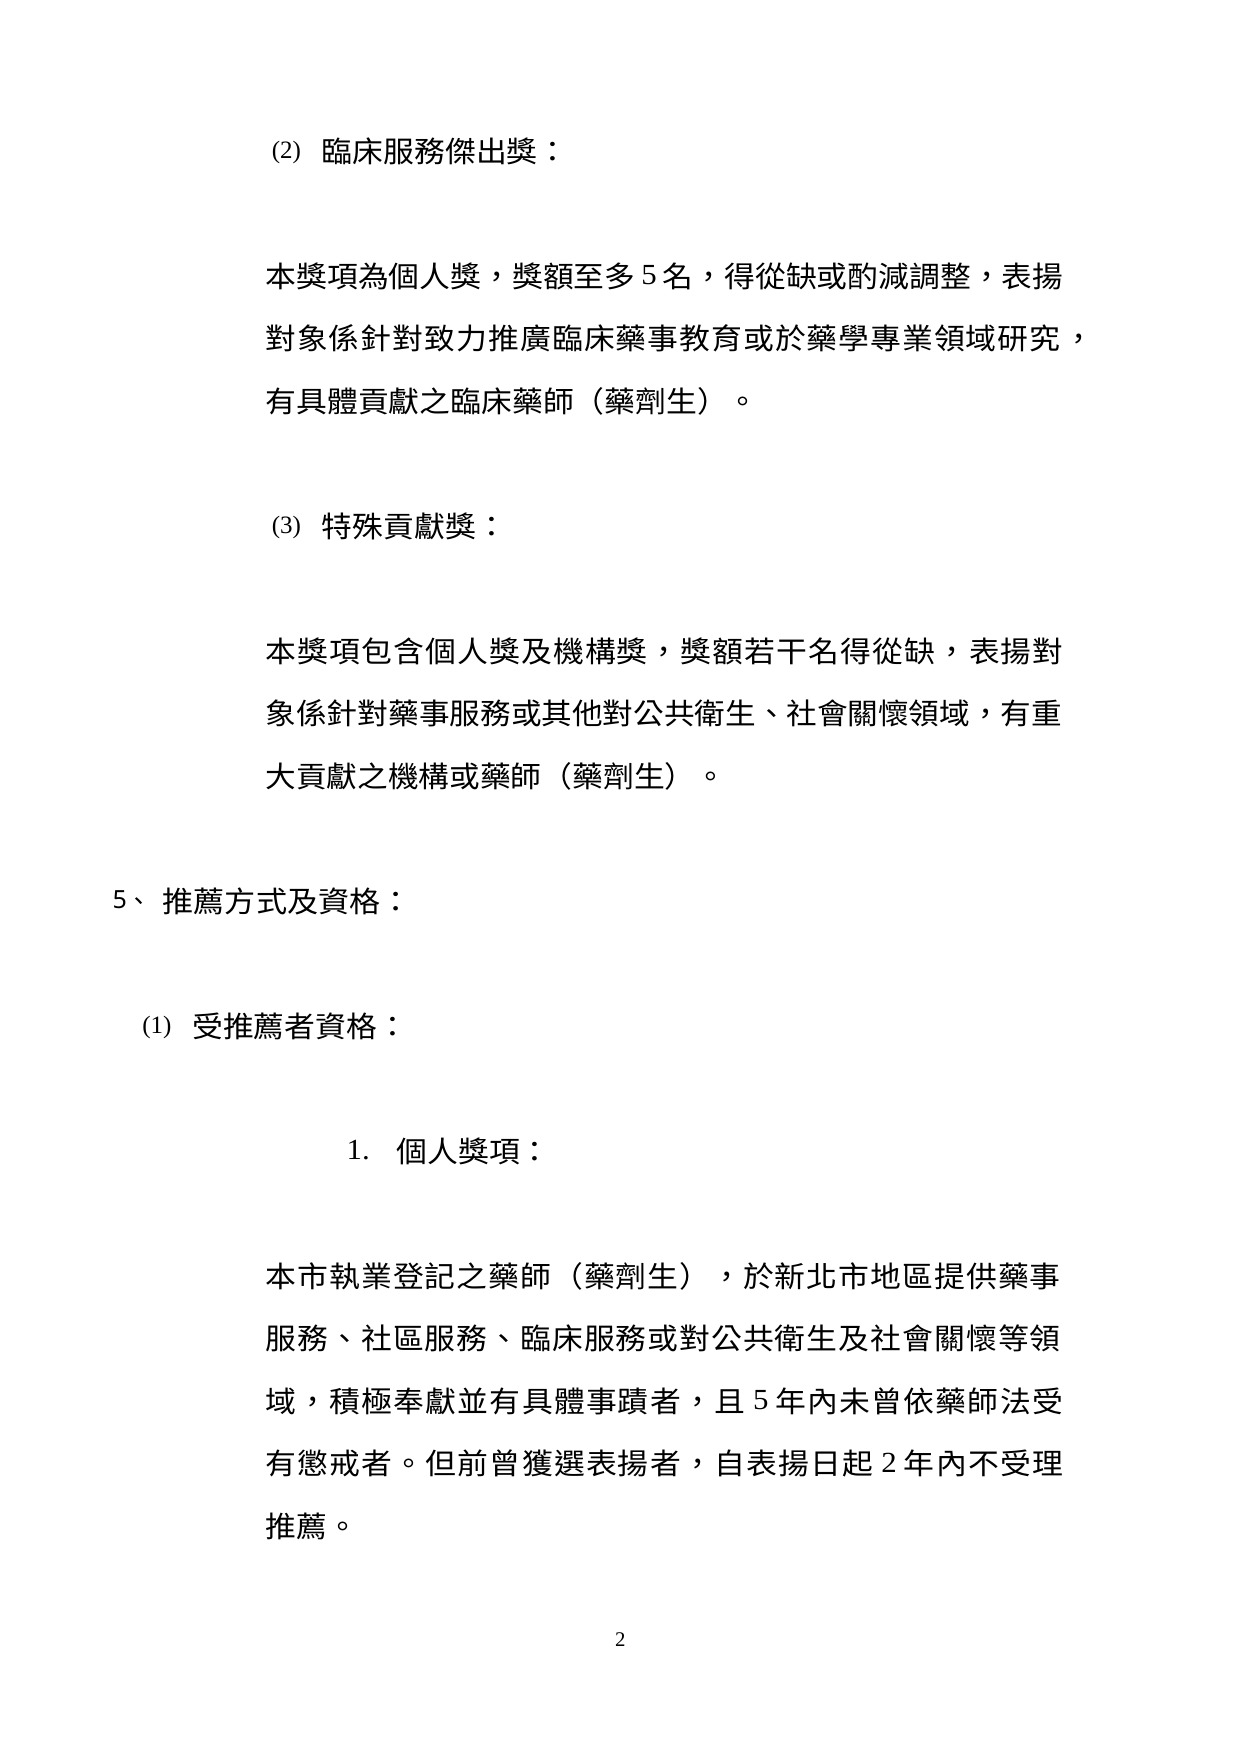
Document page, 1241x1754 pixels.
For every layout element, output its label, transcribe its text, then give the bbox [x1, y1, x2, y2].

list 個人獎項： [346, 1108, 1058, 1170]
list 受推薦者資格： [142, 983, 1063, 1045]
text 本獎項包含個人獎及機構獎，獎額若干名得從缺，表揚對象係針對藥事服務或其他對公共衛生、社會關懷領域，有重大貢獻之機構或藥師（藥劑生）。 [265, 608, 1063, 795]
list 臨床服務傑出獎： [272, 108, 1063, 170]
text 本市執業登記之藥師（藥劑生），於新北市地區提供藥事服務、社區服務、臨床服務或對公共衛生及社會關懷等領域，積極奉獻並有具體事蹟者，且5年內未曾依藥師法受有懲戒者。但前曾獲選表揚者，自表揚日起2年內不受理推薦。 [265, 1233, 1063, 1545]
list 特殊貢獻獎： [272, 483, 1063, 545]
text 本獎項為個人獎，獎額至多5名，得從缺或酌減調整，表揚對象係針對致力推廣臨床藥事教育或於藥學專業領域研究，有具體貢獻之臨床藥師（藥劑生）。 [265, 233, 1063, 420]
list 推薦方式及資格： [112, 858, 1063, 920]
